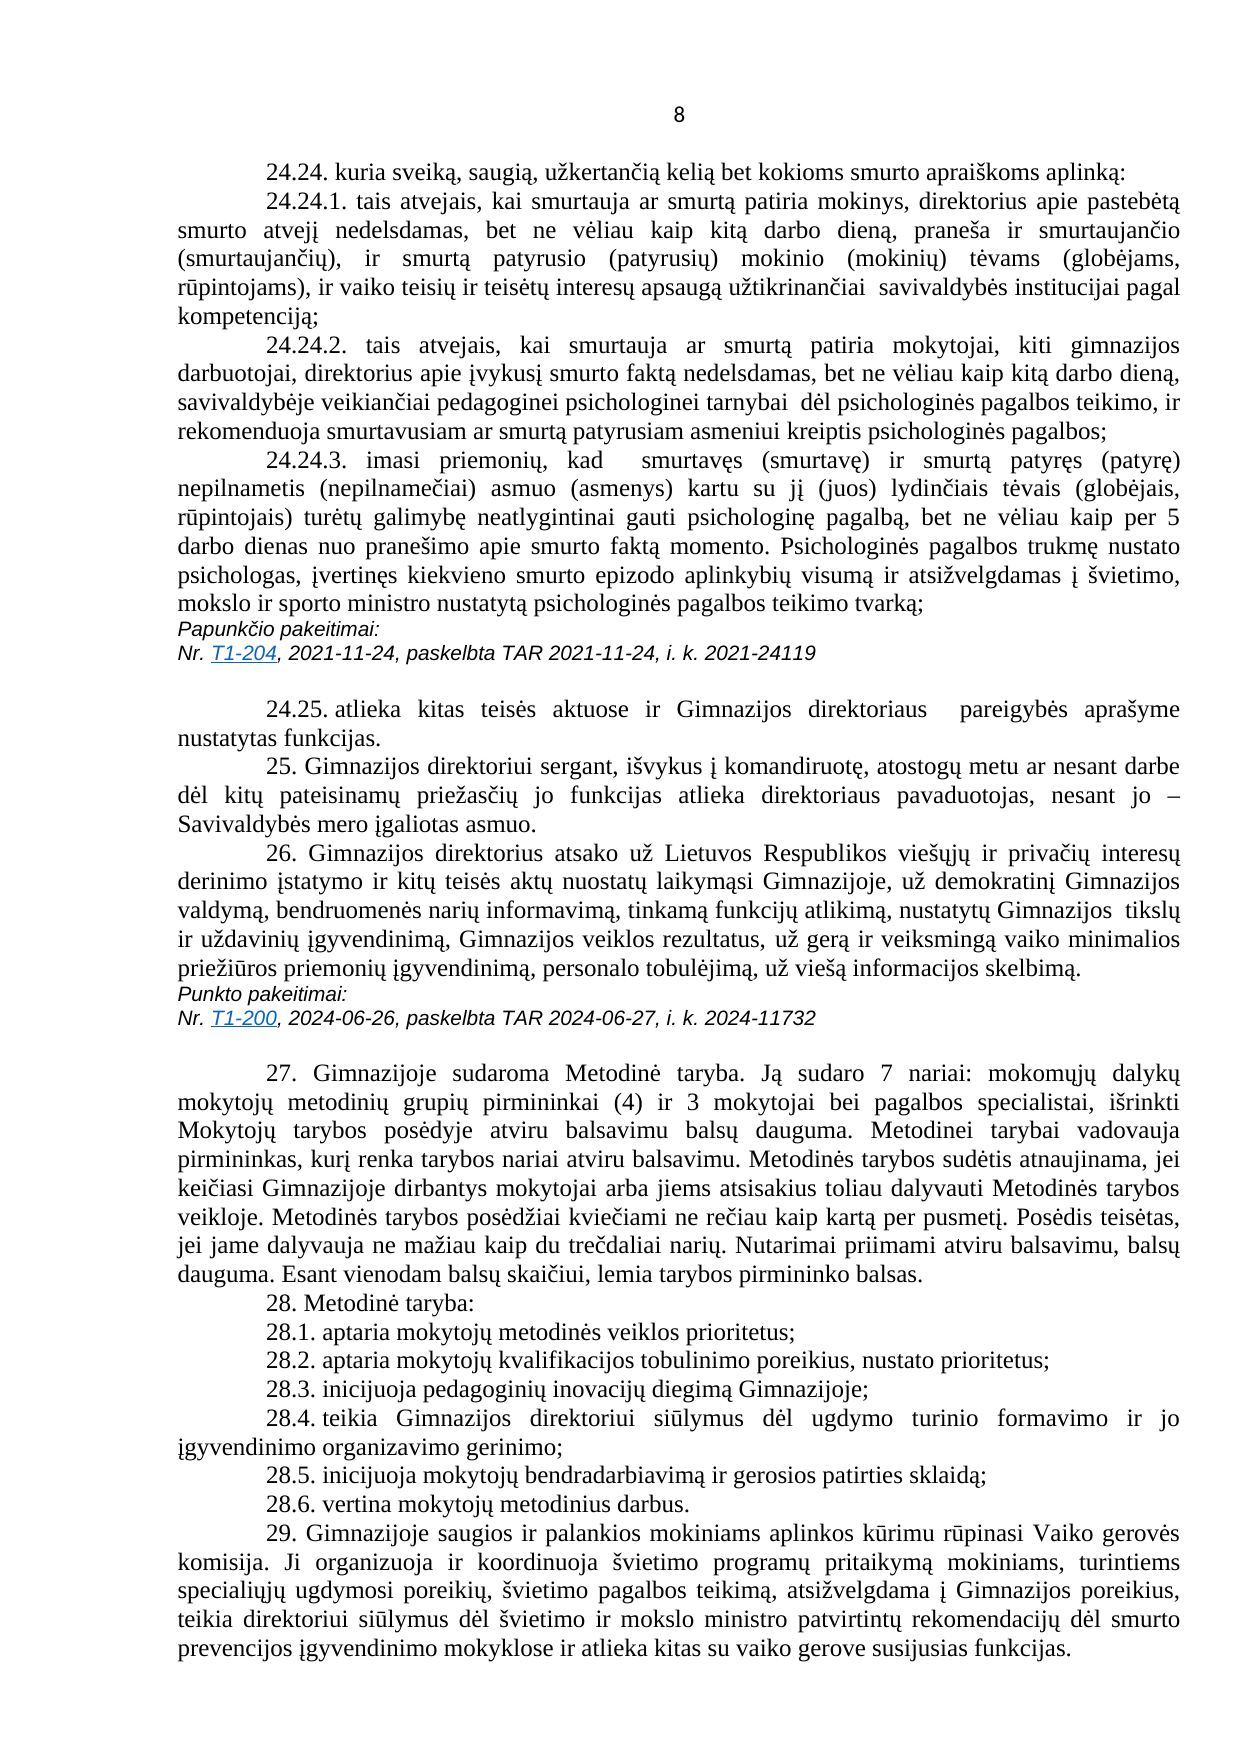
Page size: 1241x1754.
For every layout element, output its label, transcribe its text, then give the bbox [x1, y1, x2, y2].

text 28.4. teikia Gimnazijos direktoriui siūlymus dėl ugdymo turinio formavimo ir jo įgyvendinimo organizavimo gerinimo; [177, 1403, 1181, 1461]
text 27. Gimnazijoje sudaroma Metodinė taryba. Ją sudaro 7 nariai: mokomųjų dalykų mokytojų metodinių grupių pirmininkai (4) ir 3 mokytojai bei pagalbos specialistai, išrinkti Mokytojų tarybos posėdyje atviru balsavimu balsų dauguma. Metodinei tarybai vadovauja pirmininkas, kurį renka tarybos nariai atviru balsavimu. Metodinės tarybos sudėtis atnaujinama, jei keičiasi Gimnazijoje dirbantys mokytojai arba jiems atsisakius toliau dalyvauti Metodinės tarybos veikloje. Metodinės tarybos posėdžiai kviečiami ne rečiau kaip kartą per pusmetį. Posėdis teisėtas, jei jame dalyvauja ne mažiau kaip du trečdaliai narių. Nutarimai priimami atviru balsavimu, balsų dauguma. Esant vienodam balsų skaičiui, lemia tarybos pirmininko balsas. [177, 1058, 1181, 1288]
text 28.6. vertina mokytojų metodinius darbus. [177, 1489, 1181, 1518]
text Nr. T1-204, 2021-11-24, paskelbta TAR 2021-11-24, i. k. 2021-24119 [177, 641, 1181, 665]
text 28.3. inicijuoja pedagoginių inovacijų diegimą Gimnazijoje; [177, 1374, 1181, 1403]
text 24.24.1. tais atvejais, kai smurtauja ar smurtą patiria mokinys, direktorius apie pastebėtą smurto atvejį nedelsdamas, bet ne vėliau kaip kitą darbo dieną, praneša ir smurtaujančio (smurtaujančių), ir smurtą patyrusio (patyrusių) mokinio (mokinių) tėvams (globėjams, rūpintojams), ir vaiko teisių ir teisėtų interesų apsaugą užtikrinančiai savivaldybės institucijai pagal kompetenciją; [177, 186, 1181, 330]
text 28.2. aptaria mokytojų kvalifikacijos tobulinimo poreikius, nustato prioritetus; [177, 1346, 1181, 1374]
text Punkto pakeitimai: [177, 981, 1181, 1005]
text 24.25. atlieka kitas teisės aktuose ir Gimnazijos direktoriaus pareigybės aprašyme nustatytas funkcijas. [177, 694, 1181, 751]
text 24.24.2. tais atvejais, kai smurtauja ar smurtą patiria mokytojai, kiti gimnazijos darbuotojai, direktorius apie įvykusį smurto faktą nedelsdamas, bet ne vėliau kaip kitą darbo dieną, savivaldybėje veikiančiai pedagoginei psichologinei tarnybai dėl psichologinės pagalbos teikimo, ir rekomenduoja smurtavusiam ar smurtą patyrusiam asmeniui kreiptis psichologinės pagalbos; [177, 330, 1181, 445]
text 26. Gimnazijos direktorius atsako už Lietuvos Respublikos viešųjų ir privačių interesų derinimo įstatymo ir kitų teisės aktų nuostatų laikymąsi Gimnazijoje, už demokratinį Gimnazijos valdymą, bendruomenės narių informavimą, tinkamą funkcijų atlikimą, nustatytų Gimnazijos tikslų ir uždavinių įgyvendinimą, Gimnazijos veiklos rezultatus, už gerą ir veiksmingą vaiko minimalios priežiūros priemonių įgyvendinimą, personalo tobulėjimą, už viešą informacijos skelbimą. [177, 838, 1181, 981]
text Nr. T1-200, 2024-06-26, paskelbta TAR 2024-06-27, i. k. 2024-11732 [177, 1005, 1181, 1029]
text 29. Gimnazijoje saugios ir palankios mokiniams aplinkos kūrimu rūpinasi Vaiko gerovės komisija. Ji organizuoja ir koordinuoja švietimo programų pritaikymą mokiniams, turintiems specialiųjų ugdymosi poreikių, švietimo pagalbos teikimą, atsižvelgdama į Gimnazijos poreikius, teikia direktoriui siūlymus dėl švietimo ir mokslo ministro patvirtintų rekomendacijų dėl smurto prevencijos įgyvendinimo mokyklose ir atlieka kitas su vaiko gerove susijusias funkcijas. [177, 1518, 1181, 1662]
text 28. Metodinė taryba: [177, 1288, 1181, 1317]
text 24.24. kuria sveiką, saugią, užkertančią kelią bet kokioms smurto apraiškoms aplinką: [177, 157, 1181, 186]
text Papunkčio pakeitimai: [177, 617, 1181, 641]
text 24.24.3. imasi priemonių, kad smurtavęs (smurtavę) ir smurtą patyręs (patyrę) nepilnametis (nepilnamečiai) asmuo (asmenys) kartu su jį (juos) lydinčiais tėvais (globėjais, rūpintojais) turėtų galimybę neatlygintinai gauti psichologinę pagalbą, bet ne vėliau kaip per 5 darbo dienas nuo pranešimo apie smurto faktą momento. Psichologinės pagalbos trukmę nustato psichologas, įvertinęs kiekvieno smurto epizodo aplinkybių visumą ir atsižvelgdamas į švietimo, mokslo ir sporto ministro nustatytą psichologinės pagalbos teikimo tvarką; [177, 445, 1181, 617]
text 28.1. aptaria mokytojų metodinės veiklos prioritetus; [177, 1317, 1181, 1346]
text 28.5. inicijuoja mokytojų bendradarbiavimą ir gerosios patirties sklaidą; [177, 1461, 1181, 1489]
text 25. Gimnazijos direktoriui sergant, išvykus į komandiruotę, atostogų metu ar nesant darbe dėl kitų pateisinamų priežasčių jo funkcijas atlieka direktoriaus pavaduotojas, nesant jo – Savivaldybės mero įgaliotas asmuo. [177, 751, 1181, 838]
